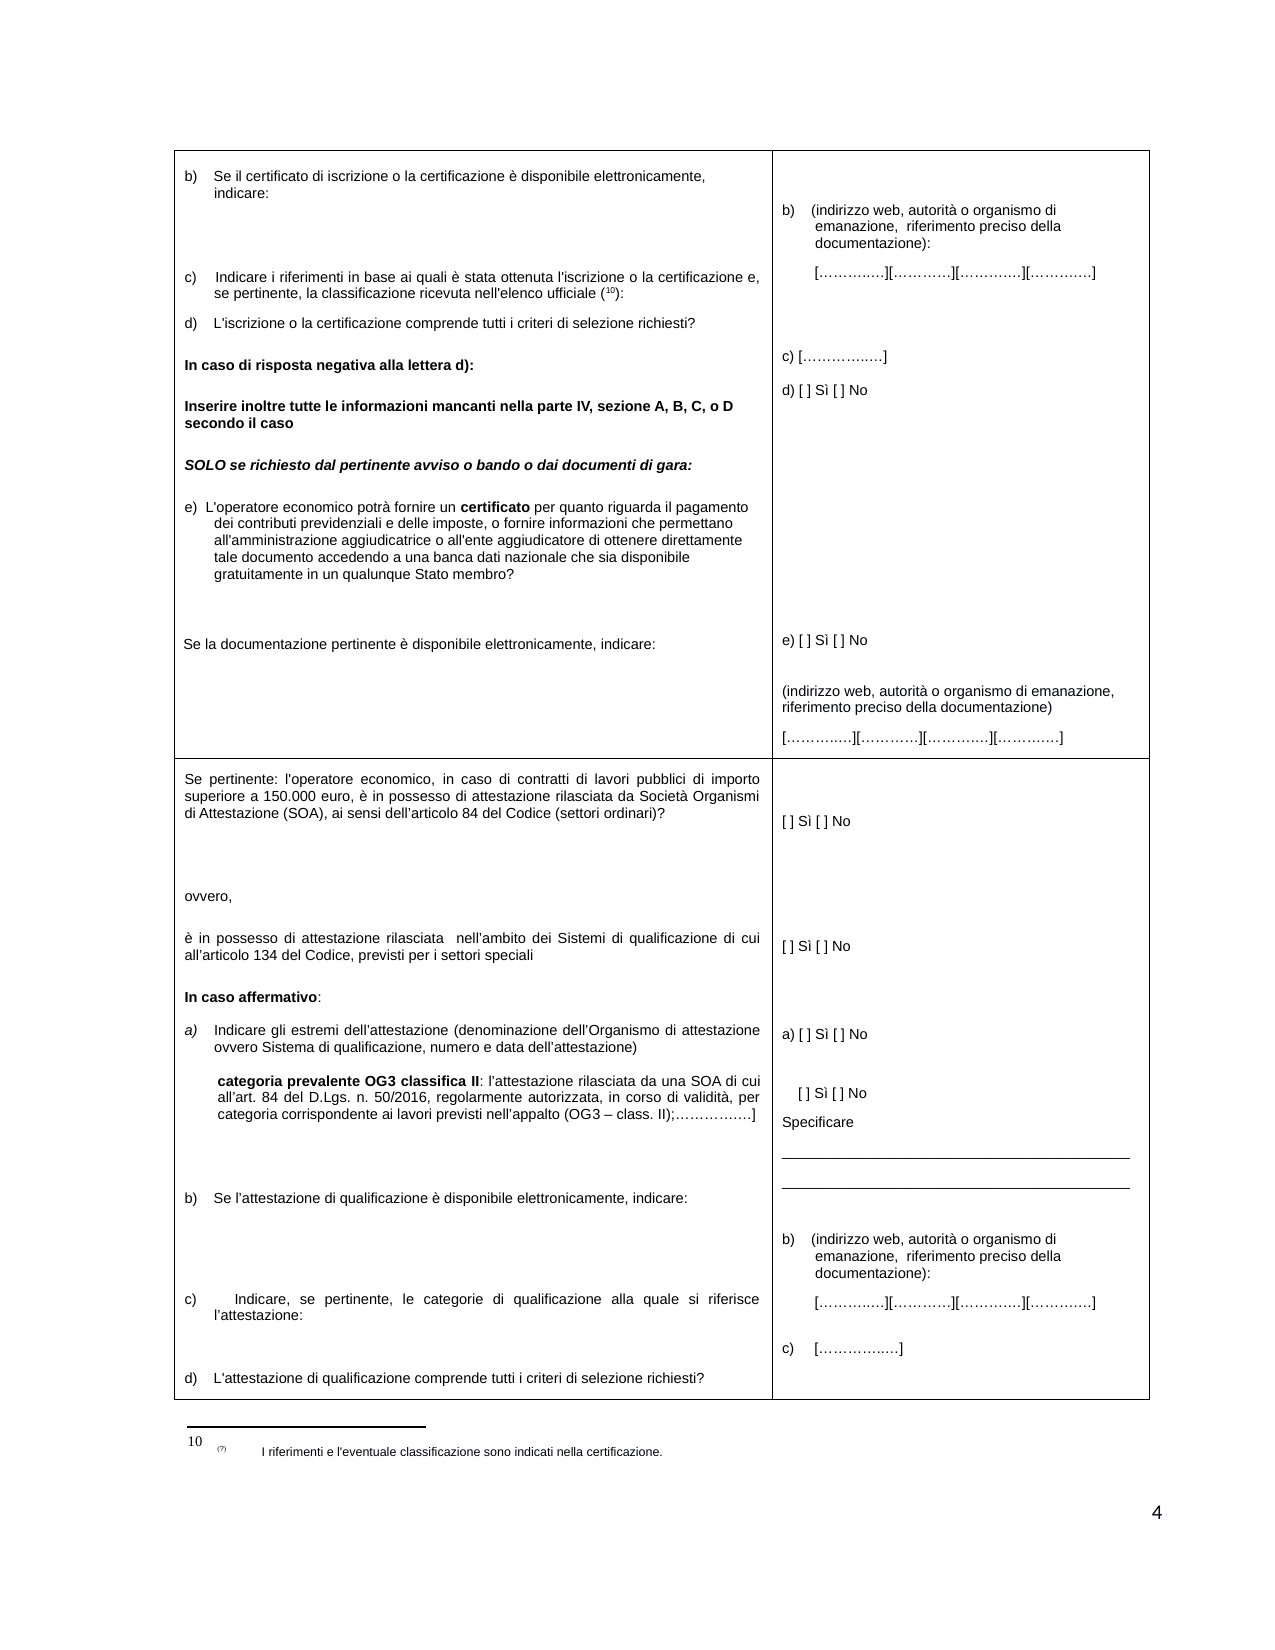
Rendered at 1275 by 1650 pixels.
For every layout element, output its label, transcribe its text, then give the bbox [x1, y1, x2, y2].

table_cell Se pertinente: l'operatore economico, in caso di contratti di lavori pubblici di importo superiore a 150.000 euro, è in possesso di attestazione rilasciata da Società Organismi di Attestazione (SOA), ai sensi dell’articolo 84 del Codice (settori ordinari)? ovvero, è in possesso di attestazione rilasciata nell’ambito dei Sistemi di qualificazione di cui all’articolo 134 del Codice, previsti per i settori speciali In caso affermativo: Indicare gli estremi dell’attestazione (denominazione dell’Organismo di attestazione ovvero Sistema di qualificazione, numero e data dell’attestazione) categoria prevalente OG3 classifica II: l’attestazione rilasciata da una SOA di cui all’art. 84 del D.Lgs. n. 50/2016, regolarmente autorizzata, in corso di validità, per categoria corrispondente ai lavori previsti nell’appalto (OG3 – class. II);………….…] b) Se l’attestazione di qualificazione è disponibile elettronicamente, indicare: c) Indicare, se pertinente, le categorie di qualificazione alla quale si riferisce l’attestazione: d) L'attestazione di qualificazione comprende tutti i criteri di selezione richiesti? [175, 759, 772, 1399]
table_cell [ ] Sì [ ] No [ ] Sì [ ] No a) [ ] Sì [ ] No [ ] Sì [ ] No Specificare ___________________________________________ ___________________________________________ b) (indirizzo web, autorità o organismo di emanazione, riferimento preciso della documentazione): [………..…][…………][……….…][……….…] c) […………..…] [773, 759, 1149, 1399]
table_cell b) (indirizzo web, autorità o organismo di emanazione, riferimento preciso della documentazione): [………..…][…………][……….…][……….…] c) […………..…] d) [ ] Sì [ ] No e) [ ] Sì [ ] No (indirizzo web, autorità o organismo di emanazione, riferimento preciso della documentazione) [………..…][…………][……….…][……….…] [773, 151, 1149, 757]
table_cell b) Se il certificato di iscrizione o la certificazione è disponibile elettronicamente, indicare: c) Indicare i riferimenti in base ai quali è stata ottenuta l'iscrizione o la certificazione e, se pertinente, la classificazione ricevuta nell'elenco ufficiale (): d) L'iscrizione o la certificazione comprende tutti i criteri di selezione richiesti? In caso di risposta negativa alla lettera d): Inserire inoltre tutte le informazioni mancanti nella parte IV, sezione A, B, C, o D secondo il caso SOLO se richiesto dal pertinente avviso o bando o dai documenti di gara: e) L'operatore economico potrà fornire un certificato per quanto riguarda il pagamento dei contributi previdenziali e delle imposte, o fornire informazioni che permettano all'amministrazione aggiudicatrice o all'ente aggiudicatore di ottenere direttamente tale documento accedendo a una banca dati nazionale che sia disponibile gratuitamente in un qualunque Stato membro? Se la documentazione pertinente è disponibile elettronicamente, indicare: [175, 151, 772, 757]
